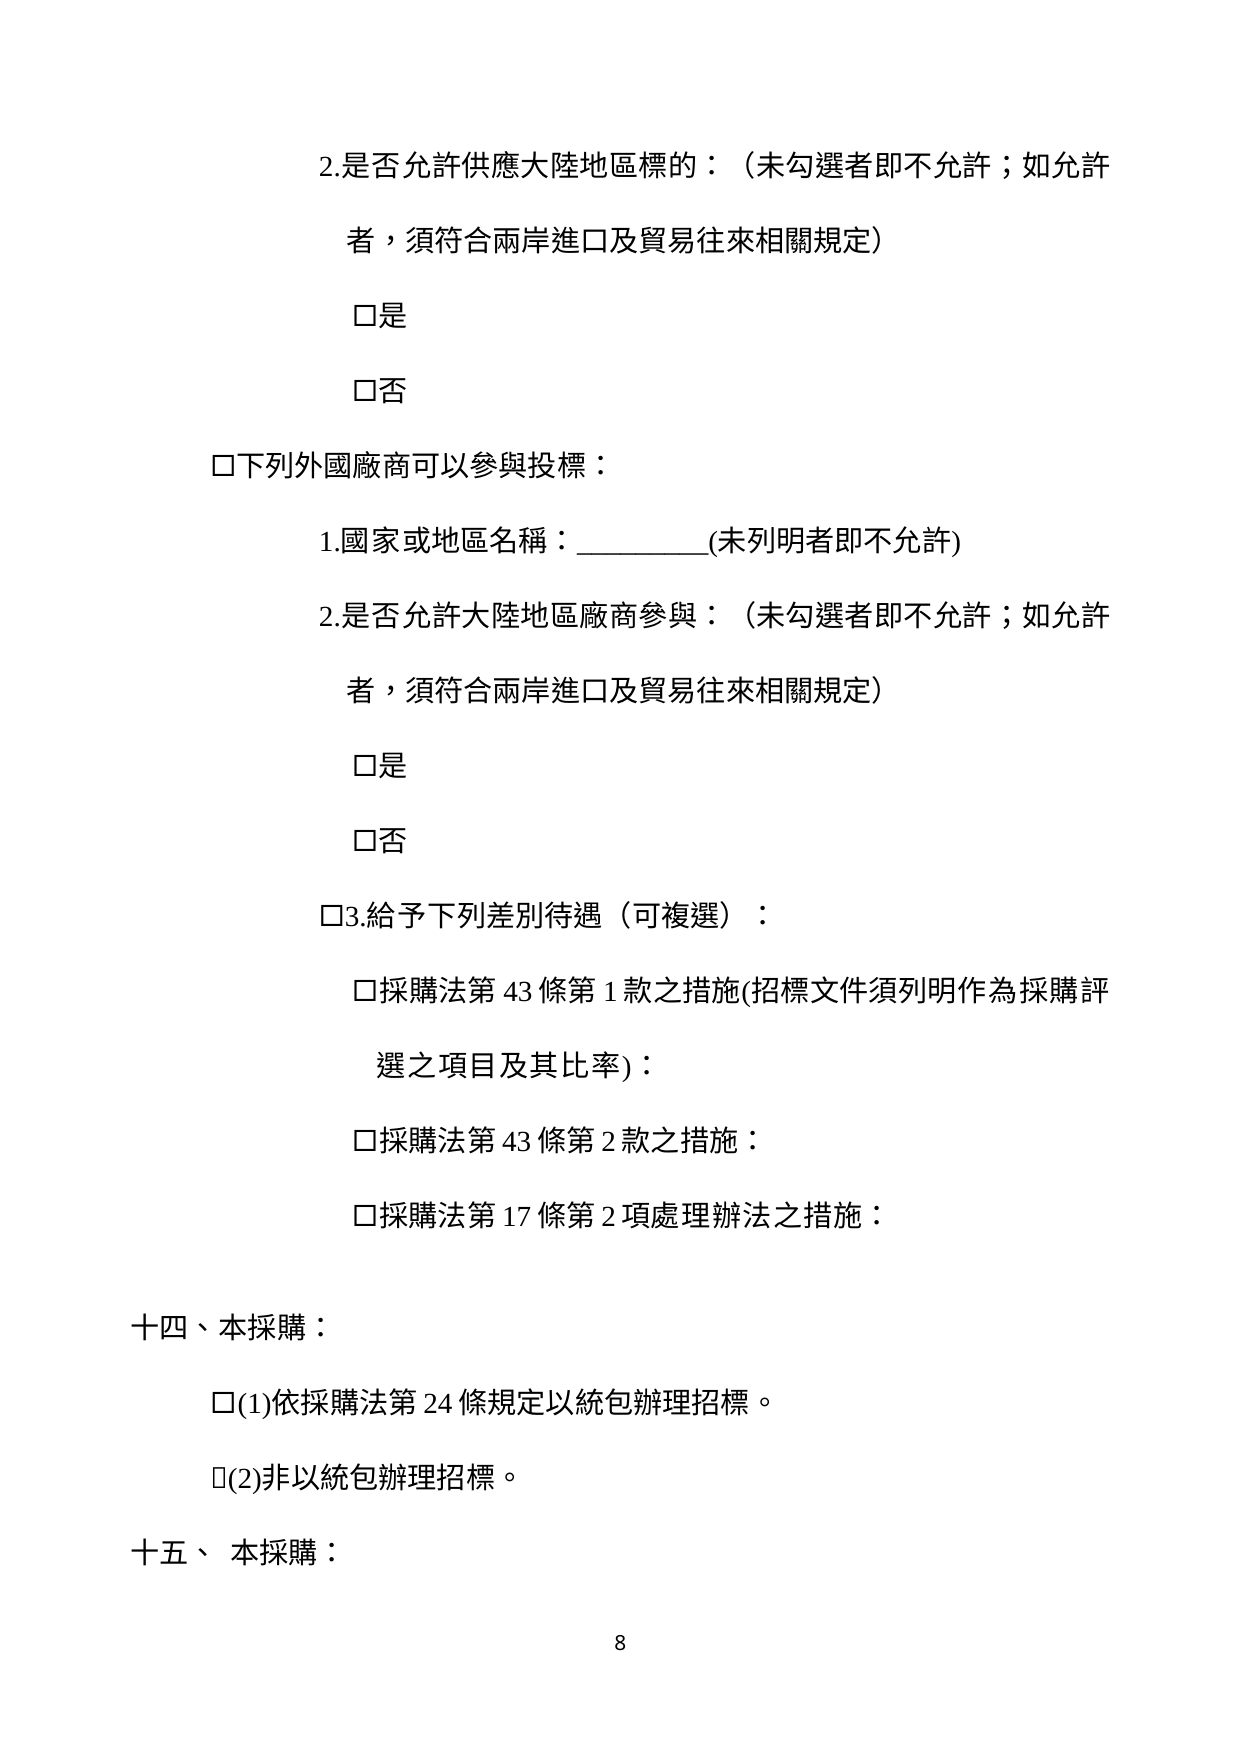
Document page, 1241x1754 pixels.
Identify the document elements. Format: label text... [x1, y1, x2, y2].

text 採購法第17條第2項處理辦法之措施： [352, 1176, 1110, 1251]
text 是 [352, 276, 1110, 351]
text (1)依採購法第24條規定以統包辦理招標。 [130, 1363, 1110, 1438]
text 採購法第43條第1款之措施(招標文件須列明作為採購評選之項目及其比率)： [352, 951, 1110, 1101]
text 3.給予下列差別待遇（可複選）： [319, 876, 1110, 951]
text 下列外國廠商可以參與投標： [130, 426, 1110, 501]
text 否 [352, 801, 1110, 876]
text 是 [352, 726, 1110, 801]
text 否 [352, 351, 1110, 426]
list 本採購： [130, 1513, 1110, 1588]
list 本採購： [130, 1288, 1110, 1363]
text 2.是否允許供應大陸地區標的：（未勾選者即不允許；如允許者，須符合兩岸進口及貿易往來相關規定） [319, 126, 1110, 276]
text 1.國家或地區名稱：_________(未列明者即不允許) [319, 501, 1110, 576]
text 2.是否允許大陸地區廠商參與：（未勾選者即不允許；如允許者，須符合兩岸進口及貿易往來相關規定） [319, 576, 1110, 726]
text (2)非以統包辦理招標。 [130, 1438, 1110, 1513]
text 採購法第43條第2款之措施： [352, 1101, 1110, 1176]
